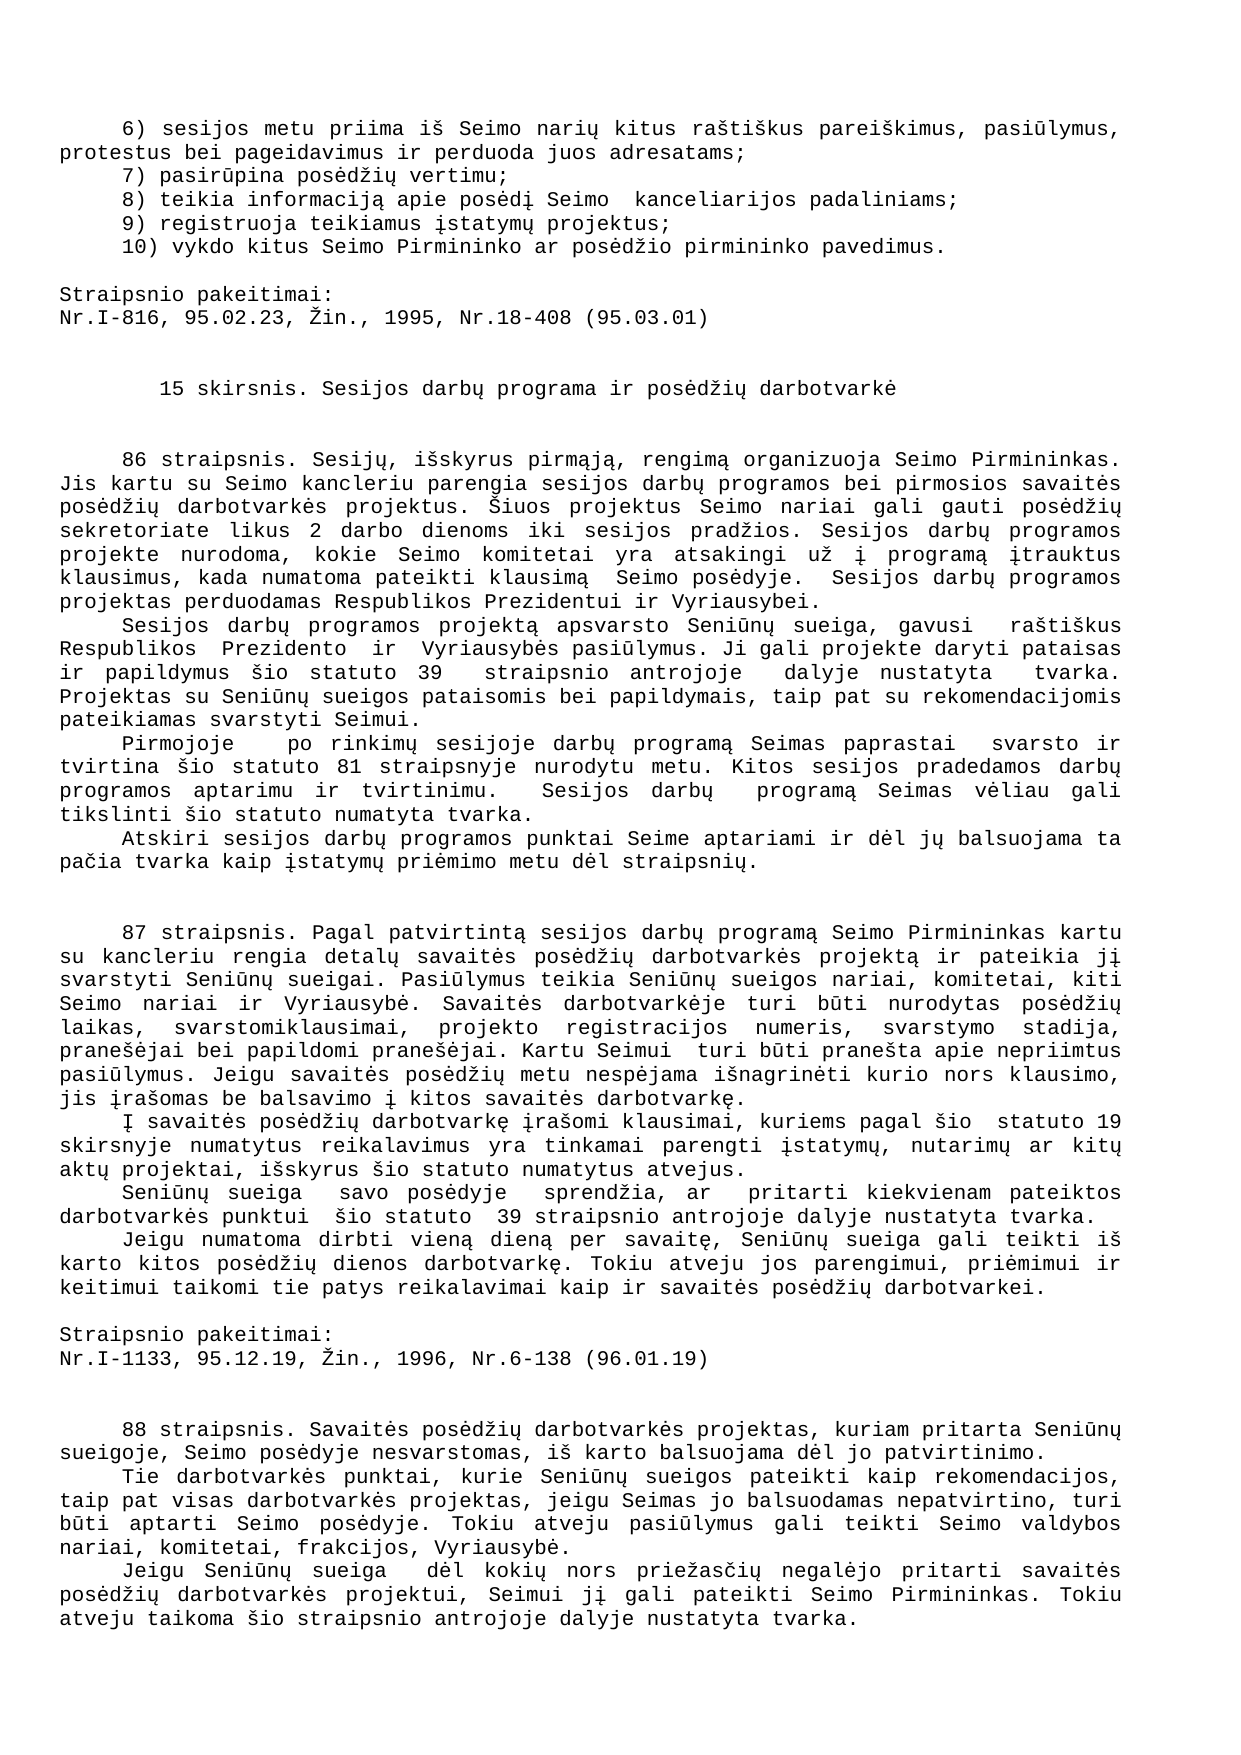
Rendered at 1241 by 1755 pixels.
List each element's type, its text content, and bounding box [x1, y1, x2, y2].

text Straipsnio pakeitimai: [59, 284, 1122, 307]
text 87 straipsnis. Pagal patvirtintą sesijos darbų programą Seimo Pirmininkas kartu su kancleriu rengia detalų savaitės posėdžių darbotvarkės projektą ir pateikia jį svarstyti Seniūnų sueigai. Pasiūlymus teikia Seniūnų sueigos nariai, komitetai, kiti Seimo nariai ir Vyriausybė. Savaitės darbotvarkėje turi būti nurodytas posėdžių laikas, svarstomiklausimai, projekto registracijos numeris, svarstymo stadija, pranešėjai bei papildomi pranešėjai. Kartu Seimui turi būti pranešta apie nepriimtus pasiūlymus. Jeigu savaitės posėdžių metu nespėjama išnagrinėti kurio nors klausimo, jis įrašomas be balsavimo į kitos savaitės darbotvarkę. [59, 922, 1122, 1111]
text 10) vykdo kitus Seimo Pirmininko ar posėdžio pirmininko pavedimus. [59, 236, 1122, 260]
text 6) sesijos metu priima iš Seimo narių kitus raštiškus pareiškimus, pasiūlymus, protestus bei pageidavimus ir perduoda juos adresatams; [59, 118, 1122, 165]
text 86 straipsnis. Sesijų, išskyrus pirmąją, rengimą organizuoja Seimo Pirmininkas. Jis kartu su Seimo kancleriu parengia sesijos darbų programos bei pirmosios savaitės posėdžių darbotvarkės projektus. Šiuos projektus Seimo nariai gali gauti posėdžių sekretoriate likus 2 darbo dienoms iki sesijos pradžios. Sesijos darbų programos projekte nurodoma, kokie Seimo komitetai yra atsakingi už į programą įtrauktus klausimus, kada numatoma pateikti klausimą Seimo posėdyje. Sesijos darbų programos projektas perduodamas Respublikos Prezidentui ir Vyriausybei. [59, 449, 1122, 615]
text Sesijos darbų programos projektą apsvarsto Seniūnų sueiga, gavusi raštiškus Respublikos Prezidento ir Vyriausybės pasiūlymus. Ji gali projekte daryti pataisas ir papildymus šio statuto 39 straipsnio antrojoje dalyje nustatyta tvarka. Projektas su Seniūnų sueigos pataisomis bei papildymais, taip pat su rekomendacijomis pateikiamas svarstyti Seimui. [59, 615, 1122, 733]
text 88 straipsnis. Savaitės posėdžių darbotvarkės projektas, kuriam pritarta Seniūnų sueigoje, Seimo posėdyje nesvarstomas, iš karto balsuojama dėl jo patvirtinimo. [59, 1419, 1122, 1466]
text Seniūnų sueiga savo posėdyje sprendžia, ar pritarti kiekvienam pateiktos darbotvarkės punktui šio statuto 39 straipsnio antrojoje dalyje nustatyta tvarka. [59, 1182, 1122, 1229]
text Straipsnio pakeitimai: [59, 1324, 1122, 1348]
text 9) registruoja teikiamus įstatymų projektus; [59, 213, 1122, 236]
text Į savaitės posėdžių darbotvarkę įrašomi klausimai, kuriems pagal šio statuto 19 skirsnyje numatytus reikalavimus yra tinkamai parengti įstatymų, nutarimų ar kitų aktų projektai, išskyrus šio statuto numatytus atvejus. [59, 1111, 1122, 1182]
text Tie darbotvarkės punktai, kurie Seniūnų sueigos pateikti kaip rekomendacijos, taip pat visas darbotvarkės projektas, jeigu Seimas jo balsuodamas nepatvirtino, turi būti aptarti Seimo posėdyje. Tokiu atveju pasiūlymus gali teikti Seimo valdybos nariai, komitetai, frakcijos, Vyriausybė. [59, 1466, 1122, 1561]
text Jeigu Seniūnų sueiga dėl kokių nors priežasčių negalėjo pritarti savaitės posėdžių darbotvarkės projektui, Seimui jį gali pateikti Seimo Pirmininkas. Tokiu atveju taikoma šio straipsnio antrojoje dalyje nustatyta tvarka. [59, 1561, 1122, 1631]
text Pirmojoje po rinkimų sesijoje darbų programą Seimas paprastai svarsto ir tvirtina šio statuto 81 straipsnyje nurodytu metu. Kitos sesijos pradedamos darbų programos aptarimu ir tvirtinimu. Sesijos darbų programą Seimas vėliau gali tikslinti šio statuto numatyta tvarka. [59, 733, 1122, 827]
text 8) teikia informaciją apie posėdį Seimo kanceliarijos padaliniams; [59, 189, 1122, 213]
text 15 skirsnis. Sesijos darbų programa ir posėdžių darbotvarkė [59, 378, 1122, 402]
text 7) pasirūpina posėdžių vertimu; [59, 165, 1122, 189]
text Nr.I-1133, 95.12.19, Žin., 1996, Nr.6-138 (96.01.19) [59, 1348, 1122, 1371]
text Jeigu numatoma dirbti vieną dieną per savaitę, Seniūnų sueiga gali teikti iš karto kitos posėdžių dienos darbotvarkę. Tokiu atveju jos parengimui, priėmimui ir keitimui taikomi tie patys reikalavimai kaip ir savaitės posėdžių darbotvarkei. [59, 1229, 1122, 1300]
text Nr.I-816, 95.02.23, Žin., 1995, Nr.18-408 (95.03.01) [59, 307, 1122, 331]
text Atskiri sesijos darbų programos punktai Seime aptariami ir dėl jų balsuojama ta pačia tvarka kaip įstatymų priėmimo metu dėl straipsnių. [59, 827, 1122, 875]
